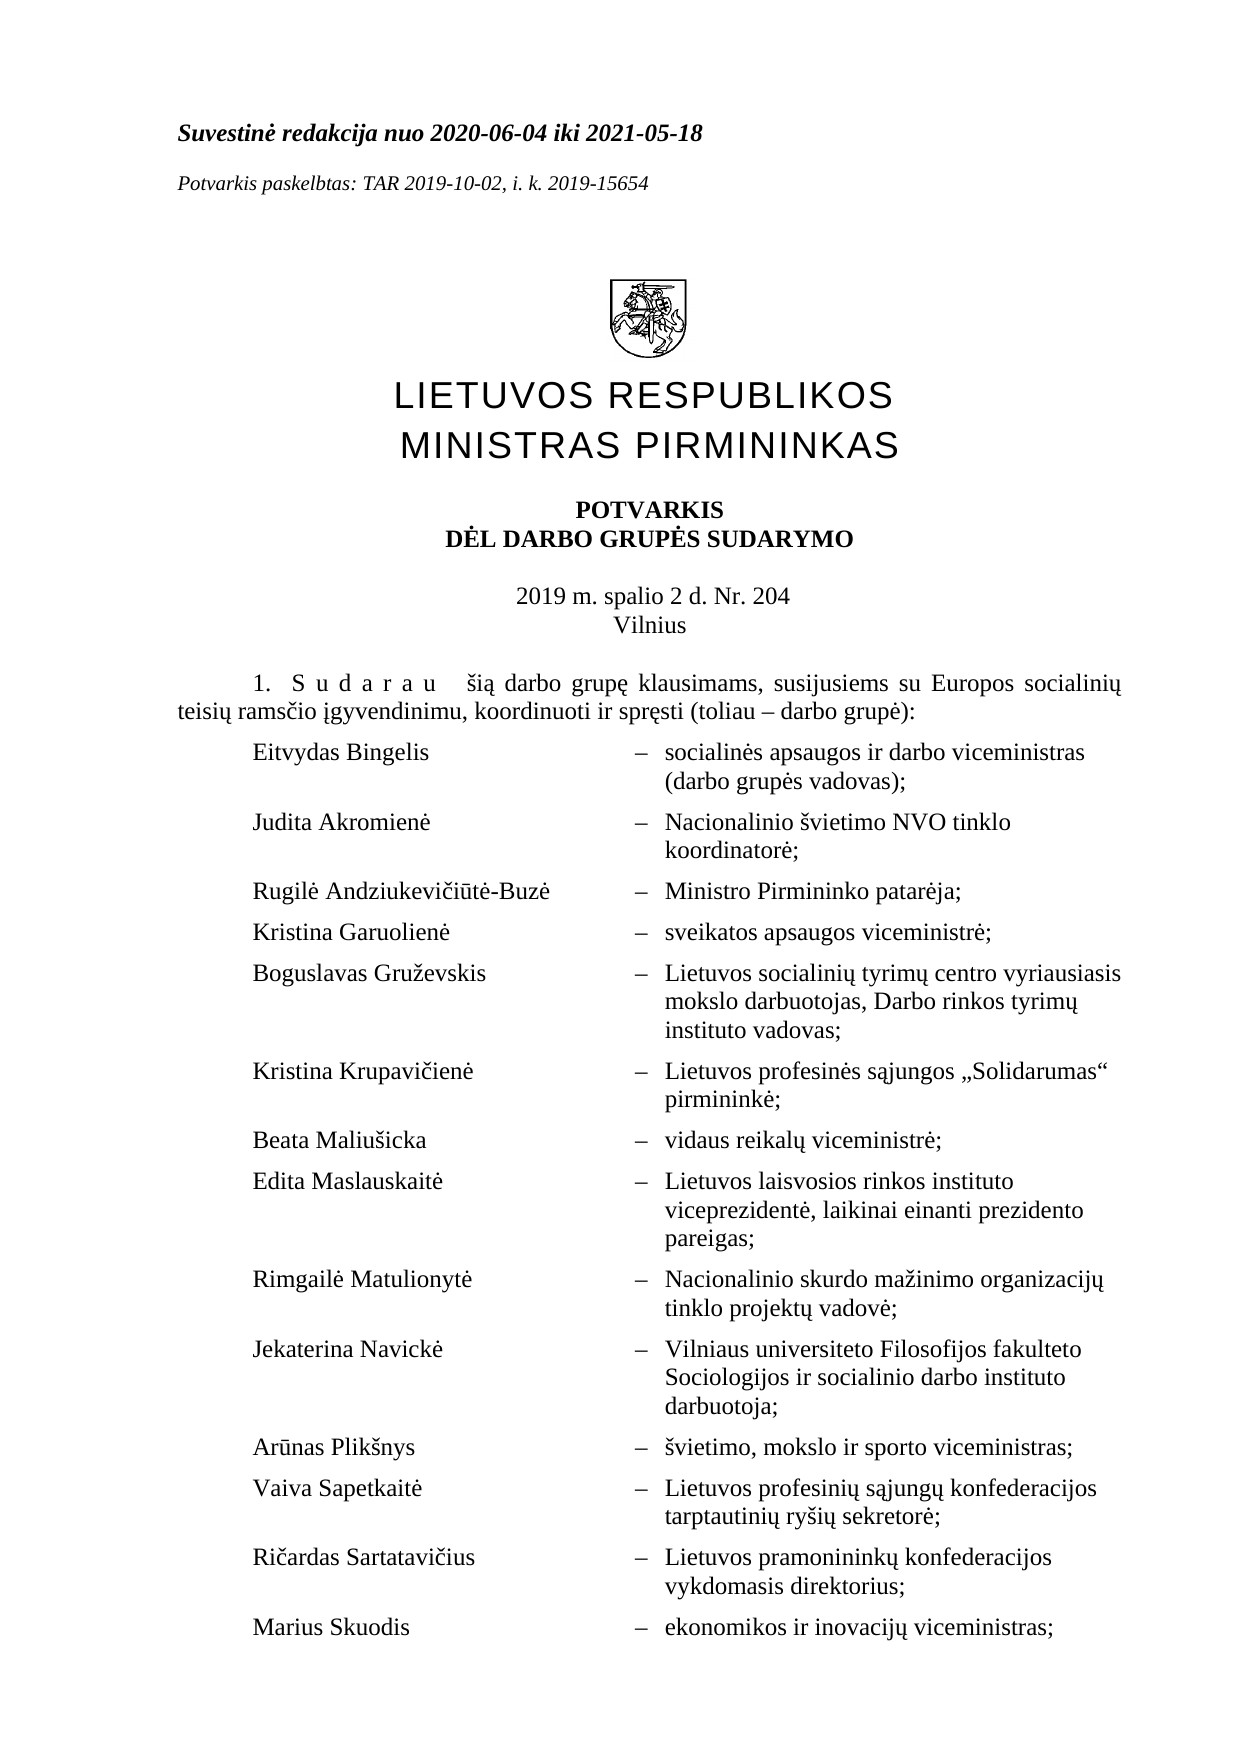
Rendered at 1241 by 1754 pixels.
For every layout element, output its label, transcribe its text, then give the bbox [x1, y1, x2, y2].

text Kristina Garuolienė – sveikatos apsaugos viceministrė; [252, 917, 1122, 946]
text Arūnas Plikšnys – švietimo, mokslo ir sporto viceministras; [252, 1432, 1122, 1461]
text Rimgailė Matulionytė – Nacionalinio skurdo mažinimo organizacijų tinklo projektų vadovė; [252, 1264, 1122, 1322]
text Jekaterina Navickė – Vilniaus universiteto Filosofijos fakulteto Sociologijos ir socialinio darbo instituto darbuotoja; [252, 1334, 1122, 1420]
text Marius Skuodis – ekonomikos ir inovacijų viceministras; [252, 1612, 1122, 1640]
text Judita Akromienė – Nacionalinio švietimo NVO tinklo koordinatorė; [252, 807, 1122, 864]
text 2019 m. spalio 2 d. Nr. 204 [177, 581, 1122, 610]
text Vilnius [177, 610, 1122, 639]
text Rugilė Andziukevičiūtė-Buzė – Ministro Pirmininko patarėja; [252, 876, 1122, 905]
text Potvarkis paskelbtas: TAR 2019-10-02, i. k. 2019-15654 [177, 171, 1122, 195]
text Suvestinė redakcija nuo 2020-06-04 iki 2021-05-18 [177, 118, 1122, 147]
text Boguslavas Gruževskis – Lietuvos socialinių tyrimų centro vyriausiasis mokslo darbuotojas, Darbo rinkos tyrimų instituto vadovas; [252, 958, 1122, 1044]
text Eitvydas Bingelis – socialinės apsaugos ir darbo viceministras (darbo grupės vadovas); [252, 737, 1122, 795]
text 1. Sudarau šią darbo grupę klausimams, susijusiems su Europos socialinių teisių ramsčio įgyvendinimu, koordinuoti ir spręsti (toliau – darbo grupė): [177, 668, 1122, 725]
text Beata Maliušicka – vidaus reikalų viceministrė; [252, 1125, 1122, 1154]
text Ričardas Sartatavičius – Lietuvos pramonininkų konfederacijos vykdomasis direktorius; [252, 1542, 1122, 1600]
text Edita Maslauskaitė – Lietuvos laisvosios rinkos instituto viceprezidentė, laikinai einanti prezidento pareigas; [252, 1166, 1122, 1252]
text MINISTRAS PIRMININKAS [177, 423, 1122, 466]
text Kristina Krupavičienė – Lietuvos profesinės sąjungos „Solidarumas“ pirmininkė; [252, 1056, 1122, 1113]
text LIETUVOS RESPUBLIKOS [177, 373, 1122, 416]
text DĖL DARBO GRUPĖS SUDARYMO [177, 524, 1122, 553]
text POTVARKIS [177, 495, 1122, 524]
text Vaiva Sapetkaitė – Lietuvos profesinių sąjungų konfederacijos tarptautinių ryšių sekretorė; [252, 1473, 1122, 1530]
